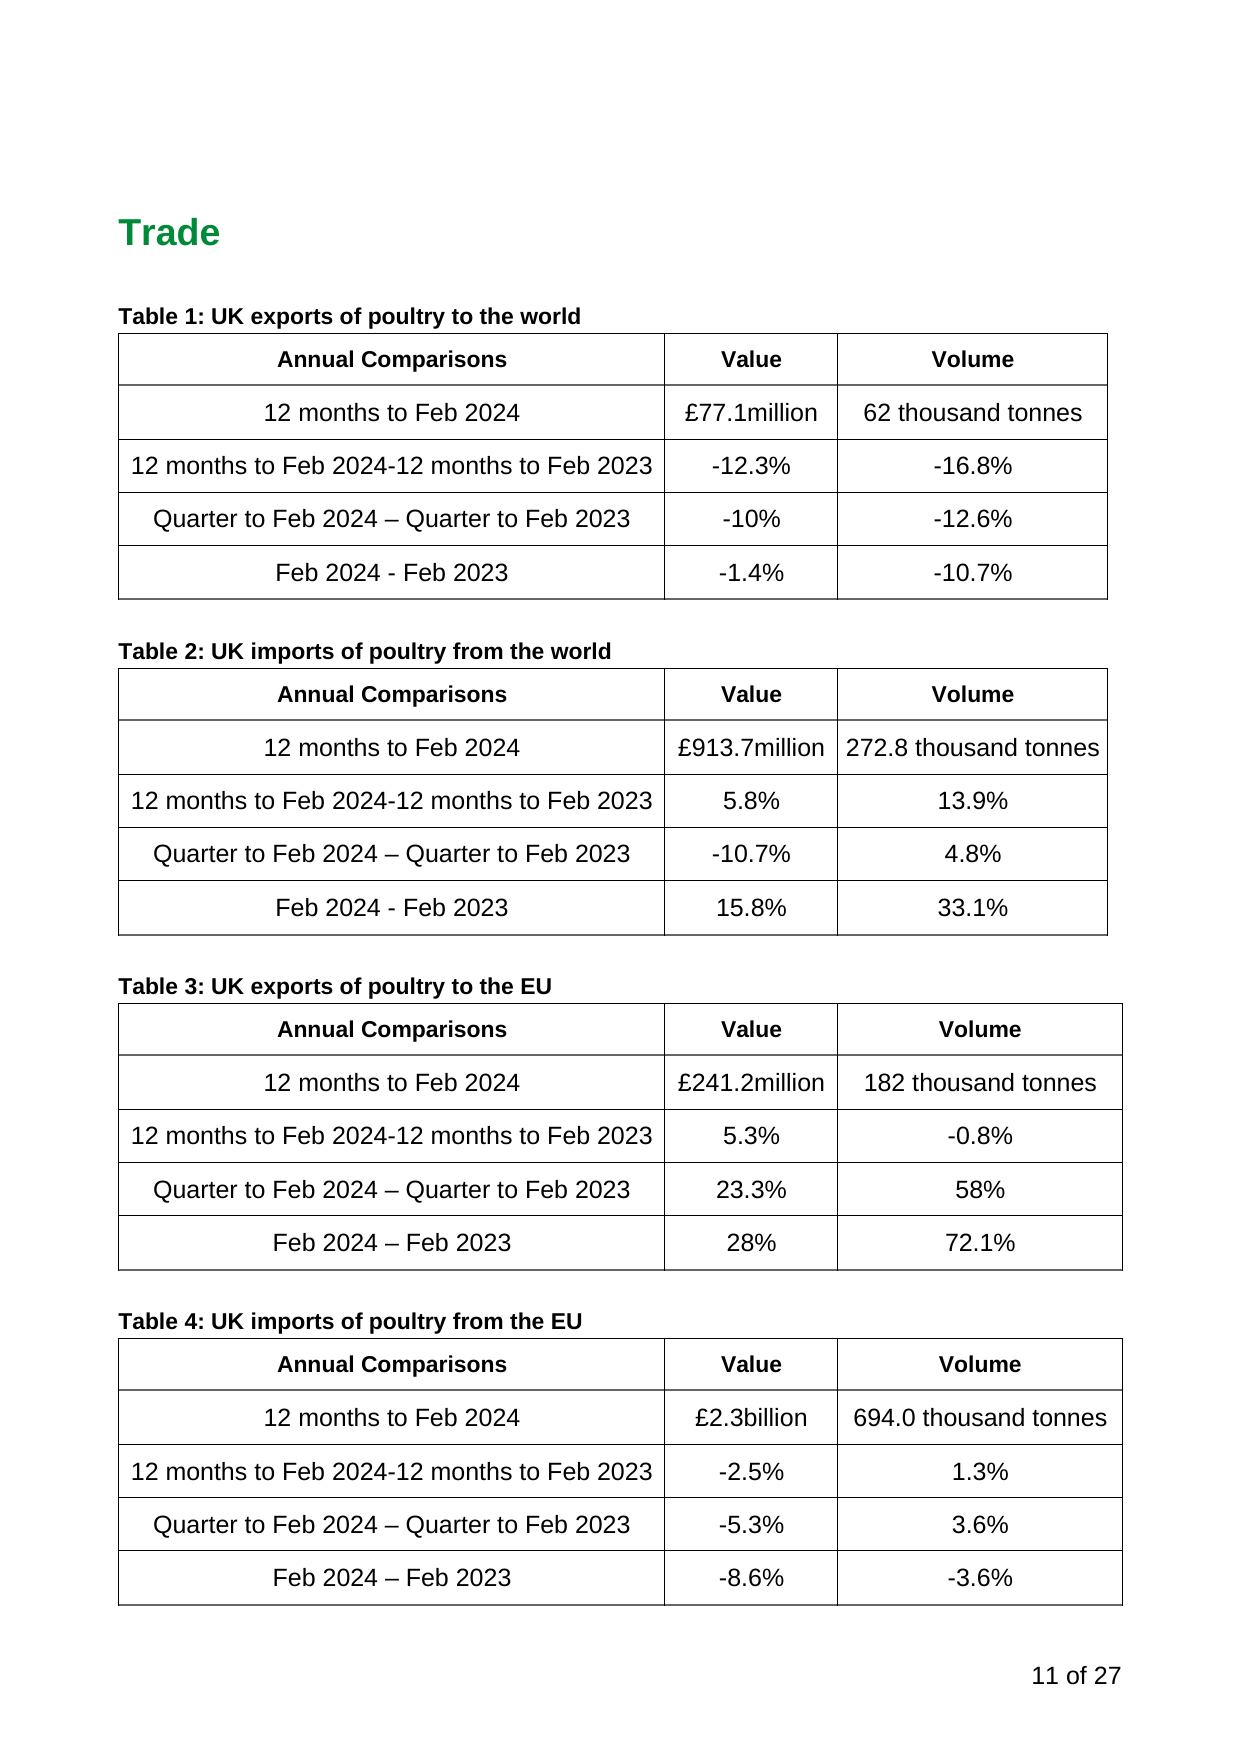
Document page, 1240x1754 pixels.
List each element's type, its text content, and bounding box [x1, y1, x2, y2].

table_header Volume​ [838, 334, 1107, 384]
table_cell 13.9% [838, 775, 1107, 827]
table_cell 4.8% [838, 828, 1107, 880]
table_cell 694.0 thousand tonnes [838, 1391, 1122, 1444]
table_cell -10% [665, 493, 837, 545]
table_cell Feb 2024 - Feb 2023 [119, 546, 664, 598]
table_cell 23.3% [665, 1163, 837, 1215]
table_cell 1.3% [838, 1445, 1122, 1497]
table_cell Quarter to Feb 2024 – Quarter to Feb 2023 [119, 1498, 664, 1550]
table_cell -12.3% [665, 440, 837, 492]
table_header Value​ [665, 334, 837, 384]
table_header Volume​ [838, 669, 1107, 719]
table_header Volume​ [838, 1339, 1122, 1389]
table_cell 12 months to Feb 2024 [119, 386, 664, 439]
table_cell 5.8% [665, 775, 837, 827]
text Table 3: UK exports of poultry to the EU [118, 973, 1121, 999]
table_cell 33.1% [838, 881, 1107, 933]
table_header Annual Comparisons​ [119, 334, 664, 384]
table_header Value​ [665, 669, 837, 719]
subtitle Trade [118, 210, 1121, 253]
table_cell -3.6% [838, 1551, 1122, 1604]
table_cell 72.1% [838, 1216, 1122, 1268]
table_cell 12 months to Feb 2024 [119, 1056, 664, 1109]
table_cell 12 months to Feb 2024-12 months to Feb 2023 [119, 775, 664, 827]
table_cell -2.5% [665, 1445, 837, 1497]
table_cell £77.1million [665, 386, 837, 439]
table_cell £913.7million [665, 721, 837, 774]
table_cell 12 months to Feb 2024-12 months to Feb 2023 [119, 1445, 664, 1497]
table_cell -5.3% [665, 1498, 837, 1550]
table_header Value​ [665, 1339, 837, 1389]
text Table 2: UK imports of poultry from the world​ [118, 638, 1121, 664]
table_cell 28% [665, 1216, 837, 1268]
table_cell Quarter to Feb 2024 – Quarter to Feb 2023 [119, 493, 664, 545]
table_cell 5.3% [665, 1110, 837, 1162]
table_cell 15.8% [665, 881, 837, 933]
table_cell 182 thousand tonnes [838, 1056, 1122, 1109]
table_cell -10.7% [838, 546, 1107, 598]
table_cell 12 months to Feb 2024-12 months to Feb 2023 [119, 1110, 664, 1162]
text Table 1: UK exports of poultry to the world​ [118, 303, 1121, 329]
table_cell 58% [838, 1163, 1122, 1215]
table_header Value​ [665, 1004, 837, 1054]
table_cell 3.6% [838, 1498, 1122, 1550]
table_cell Feb 2024 – Feb 2023 [119, 1216, 664, 1268]
table_cell £241.2million [665, 1056, 837, 1109]
table_cell -8.6% [665, 1551, 837, 1604]
table_cell 62 thousand tonnes [838, 386, 1107, 439]
text Table 4: UK imports of poultry from the EU​ [118, 1308, 1121, 1334]
table_cell 12 months to Feb 2024-12 months to Feb 2023 [119, 440, 664, 492]
table_cell Feb 2024 - Feb 2023 [119, 881, 664, 933]
table_cell -12.6% [838, 493, 1107, 545]
table_cell 12 months to Feb 2024 [119, 721, 664, 774]
table_cell 272.8 thousand tonnes [838, 721, 1107, 774]
table_cell Quarter to Feb 2024 – Quarter to Feb 2023 [119, 1163, 664, 1215]
table_cell -0.8% [838, 1110, 1122, 1162]
table_cell £2.3billion [665, 1391, 837, 1444]
table_cell 12 months to Feb 2024 [119, 1391, 664, 1444]
table_cell Feb 2024 – Feb 2023 [119, 1551, 664, 1604]
table_header Annual Comparisons​ [119, 1339, 664, 1389]
table_cell -16.8% [838, 440, 1107, 492]
table_cell -1.4% [665, 546, 837, 598]
table_header Annual Comparisons​ [119, 669, 664, 719]
table_cell -10.7% [665, 828, 837, 880]
table_cell Quarter to Feb 2024 – Quarter to Feb 2023 [119, 828, 664, 880]
table_header Annual Comparisons​ [119, 1004, 664, 1054]
table_header Volume​ [838, 1004, 1122, 1054]
